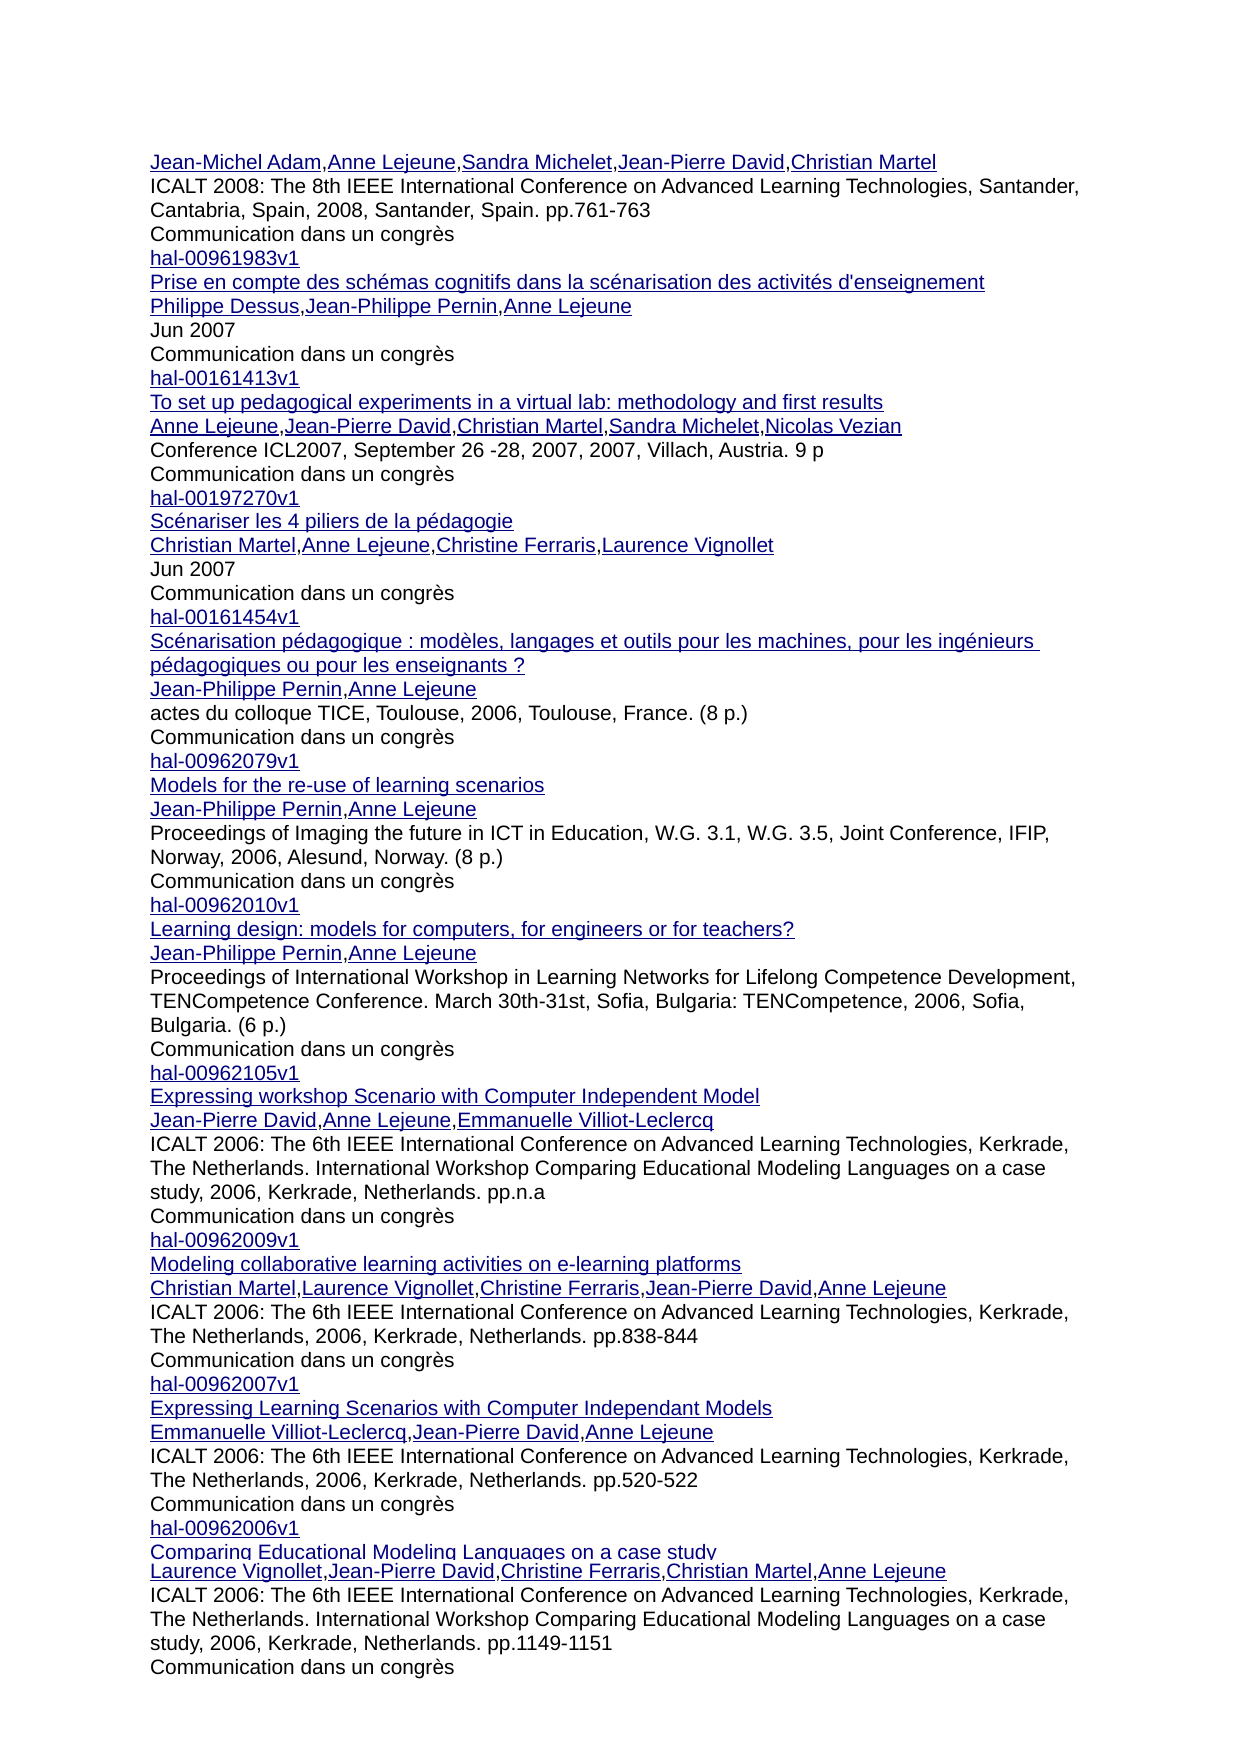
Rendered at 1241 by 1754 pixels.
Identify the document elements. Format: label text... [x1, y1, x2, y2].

table_cell To set up pedagogical experiments in a virtual lab: methodology and first results Anne Lejeune,Jean-Pierre David,Christian Martel,Sandra Michelet,Nicolas Vezian Conference ICL2007, September 26 -28, 2007, 2007, Villach, Austria. 9 p Communication dans un congrès hal-00197270v1 [150, 390, 1090, 509]
table_cell Scénariser les 4 piliers de la pédagogie Christian Martel,Anne Lejeune,Christine Ferraris,Laurence Vignollet Jun 2007 Communication dans un congrès hal-00161454v1 [150, 509, 1090, 629]
table_cell Models for the re-use of learning scenarios Jean-Philippe Pernin,Anne Lejeune Proceedings of Imaging the future in ICT in Education, W.G. 3.1, W.G. 3.5, Joint Conference, IFIP, Norway, 2006, Alesund, Norway. (8 p.) Communication dans un congrès hal-00962010v1 [150, 773, 1090, 917]
table_cell Scénarisation pédagogique : modèles, langages et outils pour les machines, pour les ingénieurs pédagogiques ou pour les enseignants ? Jean-Philippe Pernin,Anne Lejeune actes du colloque TICE, Toulouse, 2006, Toulouse, France. (8 p.) Communication dans un congrès hal-00962079v1 [150, 629, 1090, 773]
table_cell Learning design: models for computers, for engineers or for teachers? Jean-Philippe Pernin,Anne Lejeune Proceedings of International Workshop in Learning Networks for Lifelong Competence Development, TENCompetence Conference. March 30th-31st, Sofia, Bulgaria: TENCompetence, 2006, Sofia, Bulgaria. (6 p.) Communication dans un congrès hal-00962105v1 [150, 917, 1090, 1084]
table_cell Jean-Michel Adam,Anne Lejeune,Sandra Michelet,Jean-Pierre David,Christian Martel ICALT 2008: The 8th IEEE International Conference on Advanced Learning Technologies, Santander, Cantabria, Spain, 2008, Santander, Spain. pp.761-763 Communication dans un congrès hal-00961983v1 [150, 150, 1090, 270]
table_cell Expressing Learning Scenarios with Computer Independant Models Emmanuelle Villiot-Leclercq,Jean-Pierre David,Anne Lejeune ICALT 2006: The 6th IEEE International Conference on Advanced Learning Technologies, Kerkrade, The Netherlands, 2006, Kerkrade, Netherlands. pp.520-522 Communication dans un congrès hal-00962006v1 [150, 1396, 1090, 1539]
table_cell Comparing Educational Modeling Languages on a case study Laurence Vignollet,Jean-Pierre David,Christine Ferraris,Christian Martel,Anne Lejeune ICALT 2006: The 6th IEEE International Conference on Advanced Learning Technologies, Kerkrade, The Netherlands. International Workshop Comparing Educational Modeling Languages on a case study, 2006, Kerkrade, Netherlands. pp.1149-1151 Communication dans un congrès [150, 1540, 1090, 1679]
table_cell Expressing workshop Scenario with Computer Independent Model Jean-Pierre David,Anne Lejeune,Emmanuelle Villiot-Leclercq ICALT 2006: The 6th IEEE International Conference on Advanced Learning Technologies, Kerkrade, The Netherlands. International Workshop Comparing Educational Modeling Languages on a case study, 2006, Kerkrade, Netherlands. pp.n.a Communication dans un congrès hal-00962009v1 [150, 1084, 1090, 1252]
table_cell Modeling collaborative learning activities on e-learning platforms Christian Martel,Laurence Vignollet,Christine Ferraris,Jean-Pierre David,Anne Lejeune ICALT 2006: The 6th IEEE International Conference on Advanced Learning Technologies, Kerkrade, The Netherlands, 2006, Kerkrade, Netherlands. pp.838-844 Communication dans un congrès hal-00962007v1 [150, 1252, 1090, 1396]
table_cell Prise en compte des schémas cognitifs dans la scénarisation des activités d'enseignement Philippe Dessus,Jean-Philippe Pernin,Anne Lejeune Jun 2007 Communication dans un congrès hal-00161413v1 [150, 270, 1090, 389]
